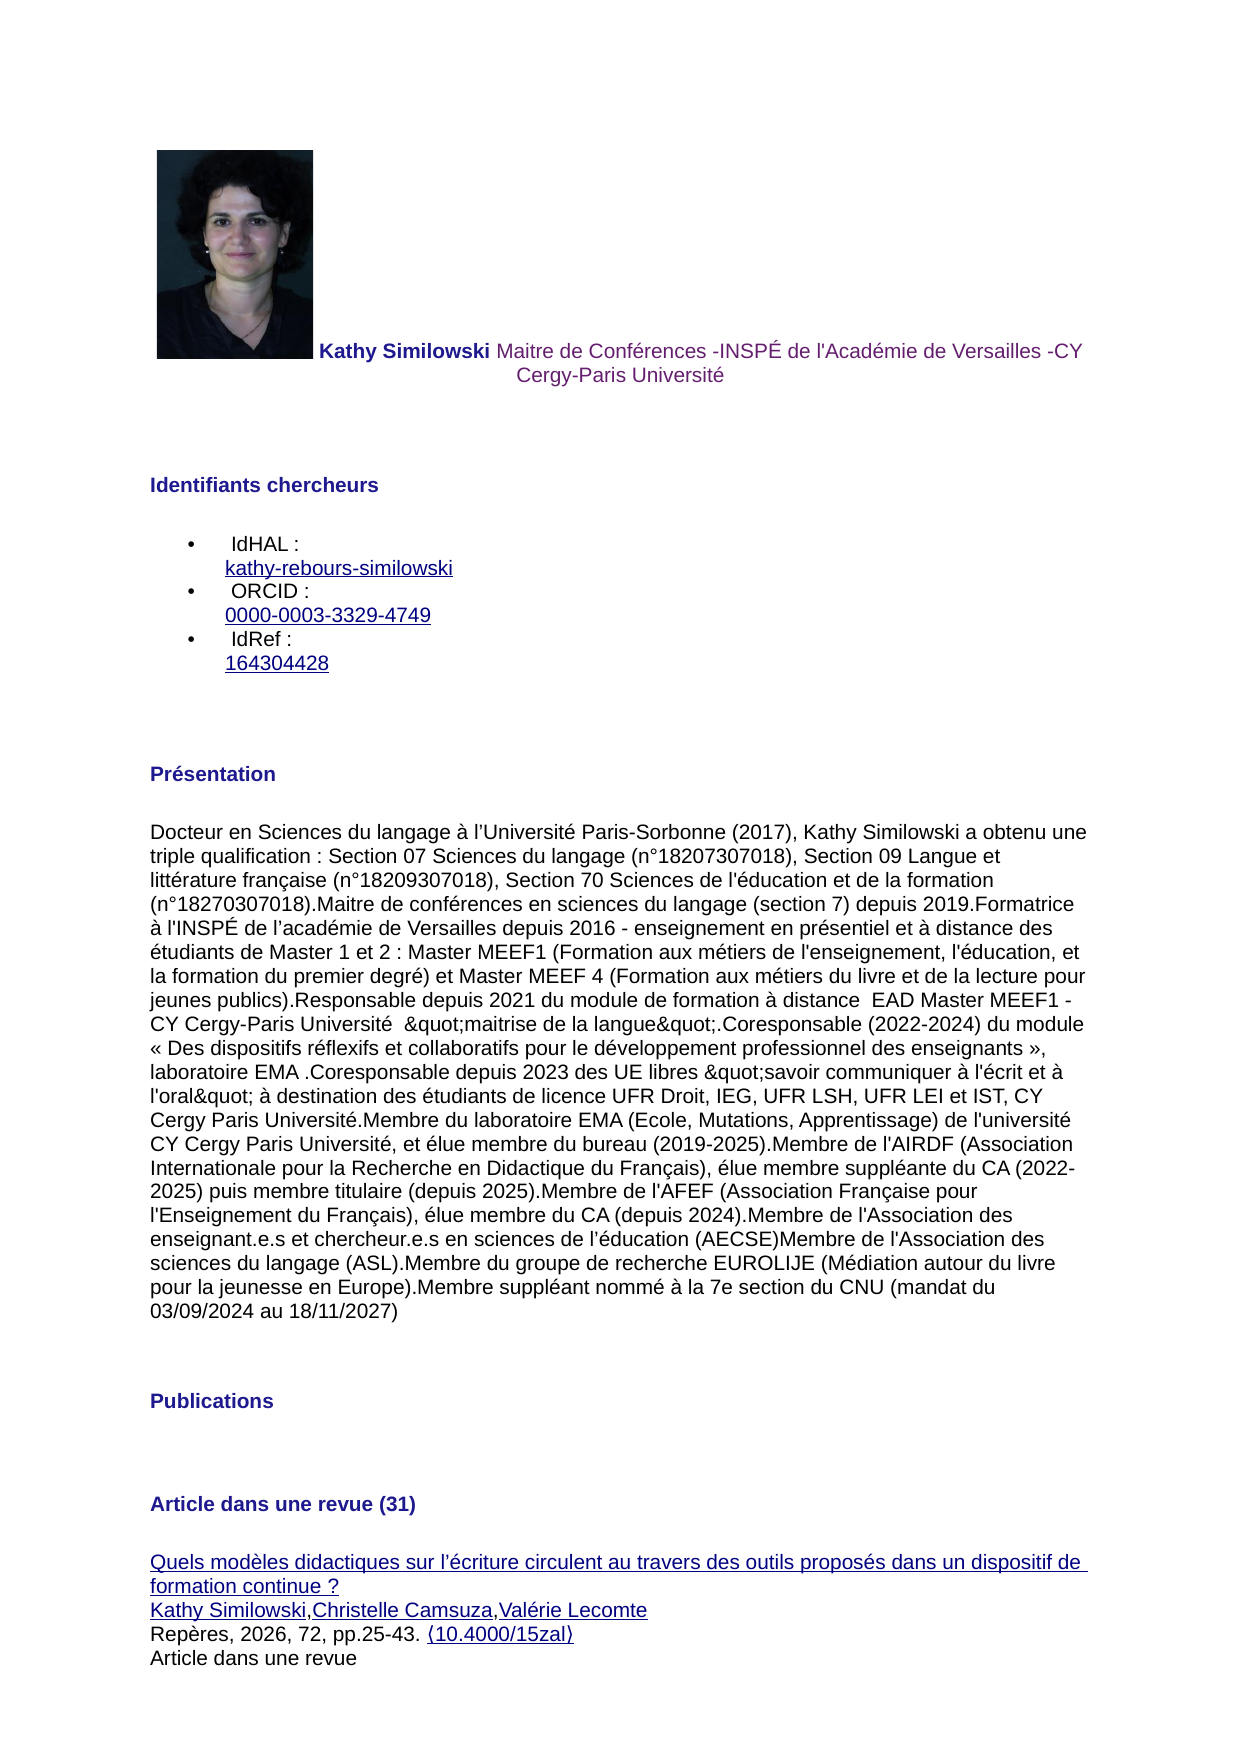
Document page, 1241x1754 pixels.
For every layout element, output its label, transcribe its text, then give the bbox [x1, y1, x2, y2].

list ORCID : [187, 579, 1090, 603]
subtitle Identifiants chercheurs [150, 473, 1090, 497]
list IdRef : [187, 627, 1090, 651]
list IdHAL : [187, 531, 1090, 555]
table_header Quels modèles didactiques sur l’écriture circulent au travers des outils proposés dans un dispositif de formation continue ? Kathy Similowski,Christelle Camsuza,Valérie Lecomte Repères, 2026, 72, pp.25-43. ⟨10.4000/15zal⟩ Article dans une revue [150, 1550, 1090, 1670]
list 164304428 [187, 651, 1090, 675]
list 0000-0003-3329-4749 [187, 603, 1090, 627]
subtitle Article dans une revue (31) [150, 1492, 1090, 1516]
subtitle Présentation [150, 762, 1090, 786]
subtitle Kathy Similowski Maitre de Conférences -INSPÉ de l'Académie de Versailles -CY Cergy-Paris Université [150, 150, 1090, 387]
text Docteur en Sciences du langage à l’Université Paris-Sorbonne (2017), Kathy Similowski a obtenu une triple qualification : Section 07 Sciences du langage (n°18207307018), Section 09 Langue et littérature française (n°18209307018), Section 70 Sciences de l'éducation et de la formation (n°18270307018).Maitre de conférences en sciences du langage (section 7) depuis 2019.Formatrice à l'INSPÉ de l’académie de Versailles depuis 2016 - enseignement en présentiel et à distance des étudiants de Master 1 et 2 : Master MEEF1 (Formation aux métiers de l'enseignement, l'éducation, et la formation du premier degré) et Master MEEF 4 (Formation aux métiers du livre et de la lecture pour jeunes publics).Responsable depuis 2021 du module de formation à distance EAD Master MEEF1 - CY Cergy-Paris Université &quot;maitrise de la langue&quot;.Coresponsable (2022-2024) du module « Des dispositifs réflexifs et collaboratifs pour le développement professionnel des enseignants », laboratoire EMA .Coresponsable depuis 2023 des UE libres &quot;savoir communiquer à l'écrit et à l'oral&quot; à destination des étudiants de licence UFR Droit, IEG, UFR LSH, UFR LEI et IST, CY Cergy Paris Université.Membre du laboratoire EMA (Ecole, Mutations, Apprentissage) de l'université CY Cergy Paris Université, et élue membre du bureau (2019-2025).Membre de l'AIRDF (Association Internationale pour la Recherche en Didactique du Français), élue membre suppléante du CA (2022-2025) puis membre titulaire (depuis 2025).Membre de l'AFEF (Association Française pour l'Enseignement du Français), élue membre du CA (depuis 2024).Membre de l'Association des enseignant.e.s et chercheur.e.s en sciences de l’éducation (AECSE)Membre de l'Association des sciences du langage (ASL).Membre du groupe de recherche EUROLIJE (Médiation autour du livre pour la jeunesse en Europe).Membre suppléant nommé à la 7e section du CNU (mandat du 03/09/2024 au 18/11/2027) [150, 820, 1090, 1323]
list kathy-rebours-similowski [187, 555, 1090, 579]
picture [156, 150, 314, 359]
subtitle Publications [150, 1389, 1090, 1413]
